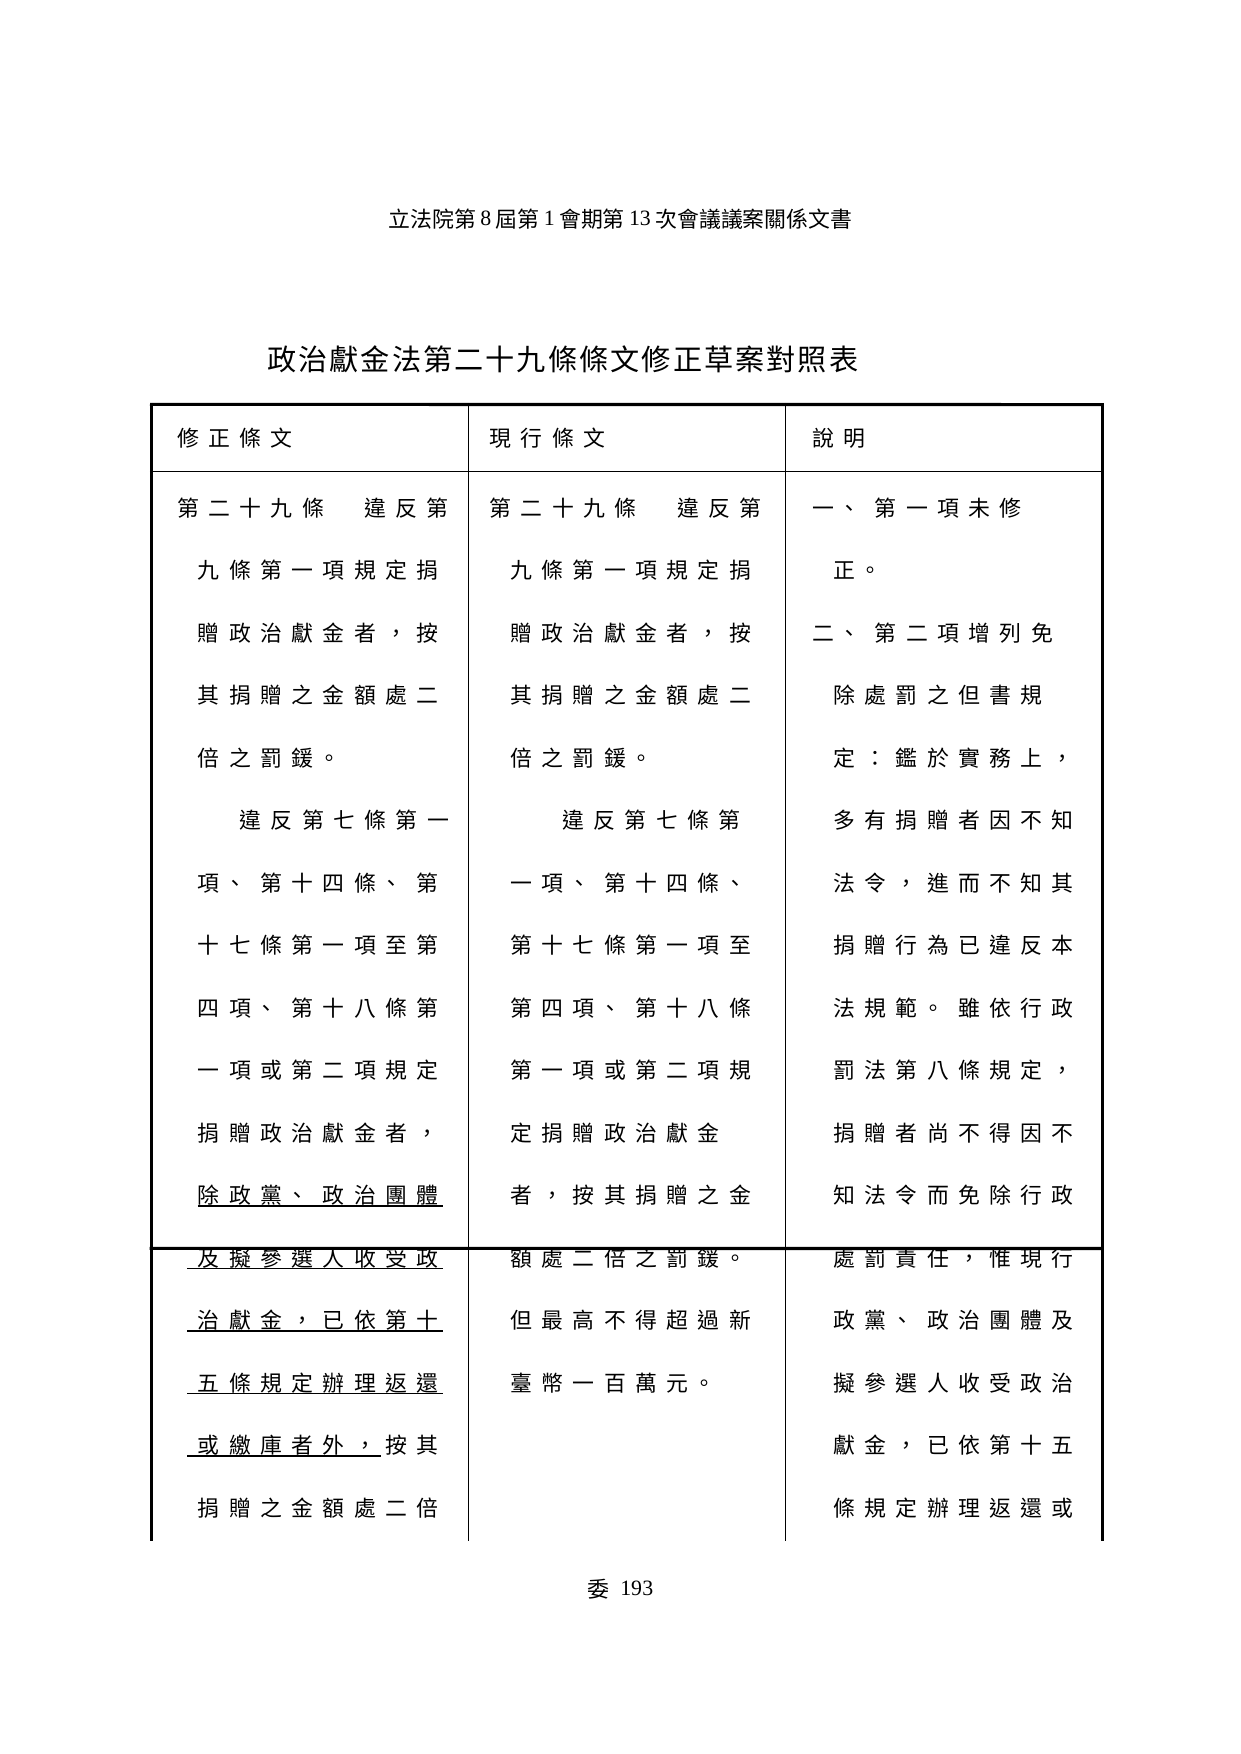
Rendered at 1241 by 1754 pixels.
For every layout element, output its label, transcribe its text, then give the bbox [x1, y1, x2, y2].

table_cell 修正條文 [153, 406, 468, 471]
table_cell 第二十九條 違反第九條第一項規定捐贈政治獻金者，按其捐贈之金額處二倍之罰鍰。 違反第七條第一項、第十四條、第十七條第一項至第四項、第十八條第一項或第二項規定捐贈政治獻金者，按其捐贈之金 [469, 472, 785, 1246]
table_cell 處罰責任，惟現行政黨、政治團體及擬參選人收受政治獻金，已依第十五條規定辦理返還或 [786, 1251, 1101, 1541]
table_cell 一、第一項未修正。 二、第二項增列免除處罰之但書規定：鑑於實務上，多有捐贈者因不知法令，進而不知其捐贈行為已違反本法規範。雖依行政罰法第八條規定，捐贈者尚不得因不知法令而免除行政 [786, 472, 1101, 1246]
table_cell 第二十九條 違反第九條第一項規定捐贈政治獻金者，按其捐贈之金額處二倍之罰鍰。 違反第七條第一項、第十四條、第十七條第一項至第四項、第十八條第一項或第二項規定捐贈政治獻金者，除政黨、政治團體 [153, 472, 468, 1246]
table_header 政治獻金法第二十九條條文修正草案對照表 [151, 313, 1102, 403]
table_cell 及擬參選人收受政治獻金，已依第十五條規定辦理返還或繳庫者外，按其捐贈之金額處二倍 [153, 1250, 468, 1541]
table_cell 說明 [786, 407, 1101, 471]
table_cell 額處二倍之罰鍰。但最高不得超過新臺幣一百萬元。 [469, 1250, 785, 1541]
table_cell 現行條文 [469, 407, 785, 471]
